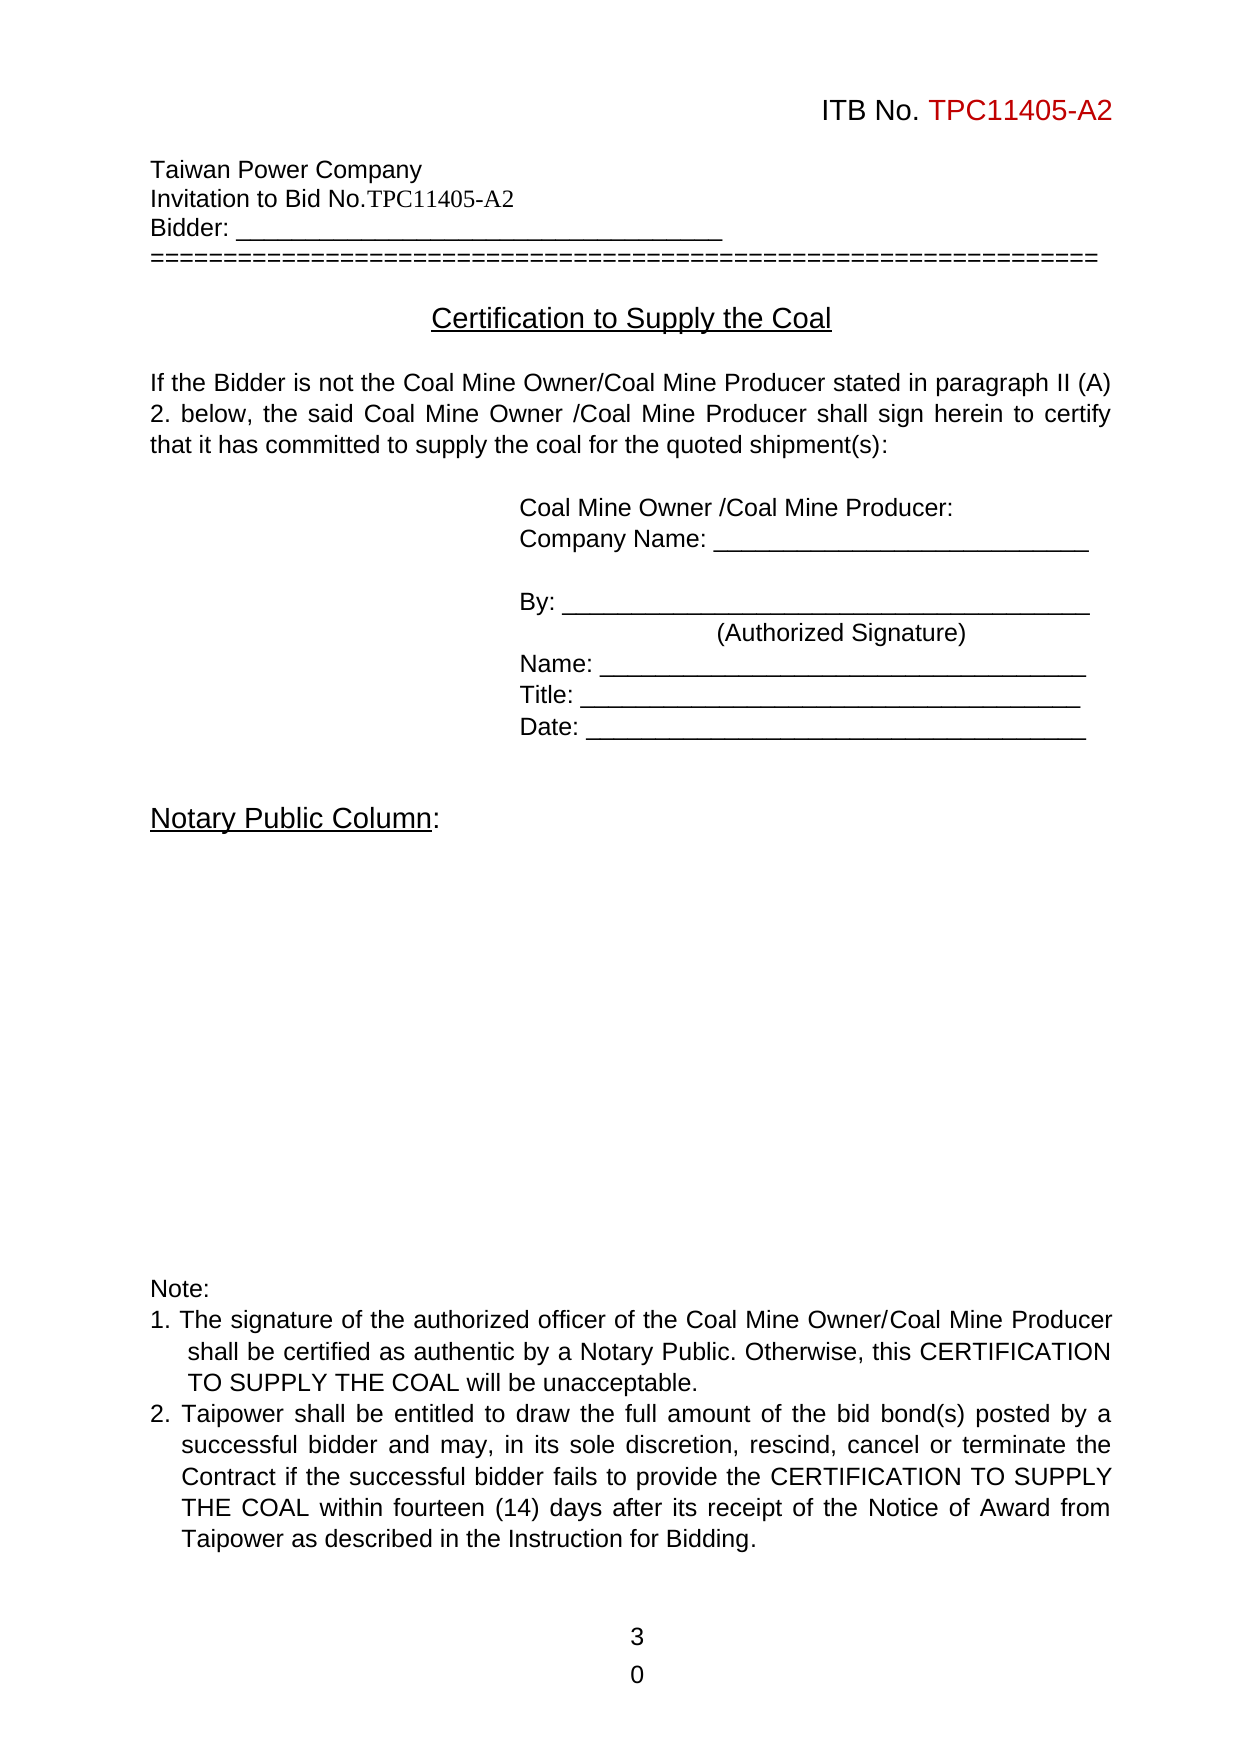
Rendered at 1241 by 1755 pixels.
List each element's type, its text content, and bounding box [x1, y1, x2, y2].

text Notary Public Column: [150, 804, 1113, 835]
text (Authorized Signature) [150, 616, 1113, 647]
text Bidder: ___________________________________ [150, 212, 1113, 241]
text Title: ____________________________________ [519, 679, 1113, 710]
text Name: ___________________________________ [519, 647, 1113, 679]
text 1. The signature of the authorized officer of the Coal Mine Owner/Coal Mine Producer shall be certified as authentic by a Notary Public. Otherwise, this CERTIFICATION TO SUPPLY THE COAL will be unacceptable. [150, 1304, 1113, 1397]
text ================================================================= [150, 241, 1113, 272]
text By: ______________________________________ [519, 585, 1113, 616]
text 2. Taipower shall be entitled to draw the full amount of the bid bond(s) posted by a successful bidder and may, in its sole discretion, rescind, cancel or terminate the Contract if the successful bidder fails to provide the CERTIFICATION TO SUPPLY THE COAL within fourteen (14) days after its receipt of the Notice of Award from Taipower as described in the Instruction for Bidding. [150, 1397, 1113, 1554]
text Certification to Supply the Coal [150, 304, 1113, 335]
text Invitation to Bid No.TPC11405-A2 [150, 184, 1113, 212]
text Date: ____________________________________ [519, 710, 1113, 741]
text Company Name: ___________________________ [519, 522, 1113, 554]
text Note: [150, 1272, 1113, 1304]
text Coal Mine Owner /Coal Mine Producer: [519, 491, 1113, 522]
text If the Bidder is not the Coal Mine Owner/Coal Mine Producer stated in paragraph II (A) 2. below, the said Coal Mine Owner /Coal Mine Producer shall sign herein to certify that it has committed to supply the coal for the quoted shipment(s): [150, 366, 1113, 460]
text Taiwan Power Company [150, 155, 1113, 184]
